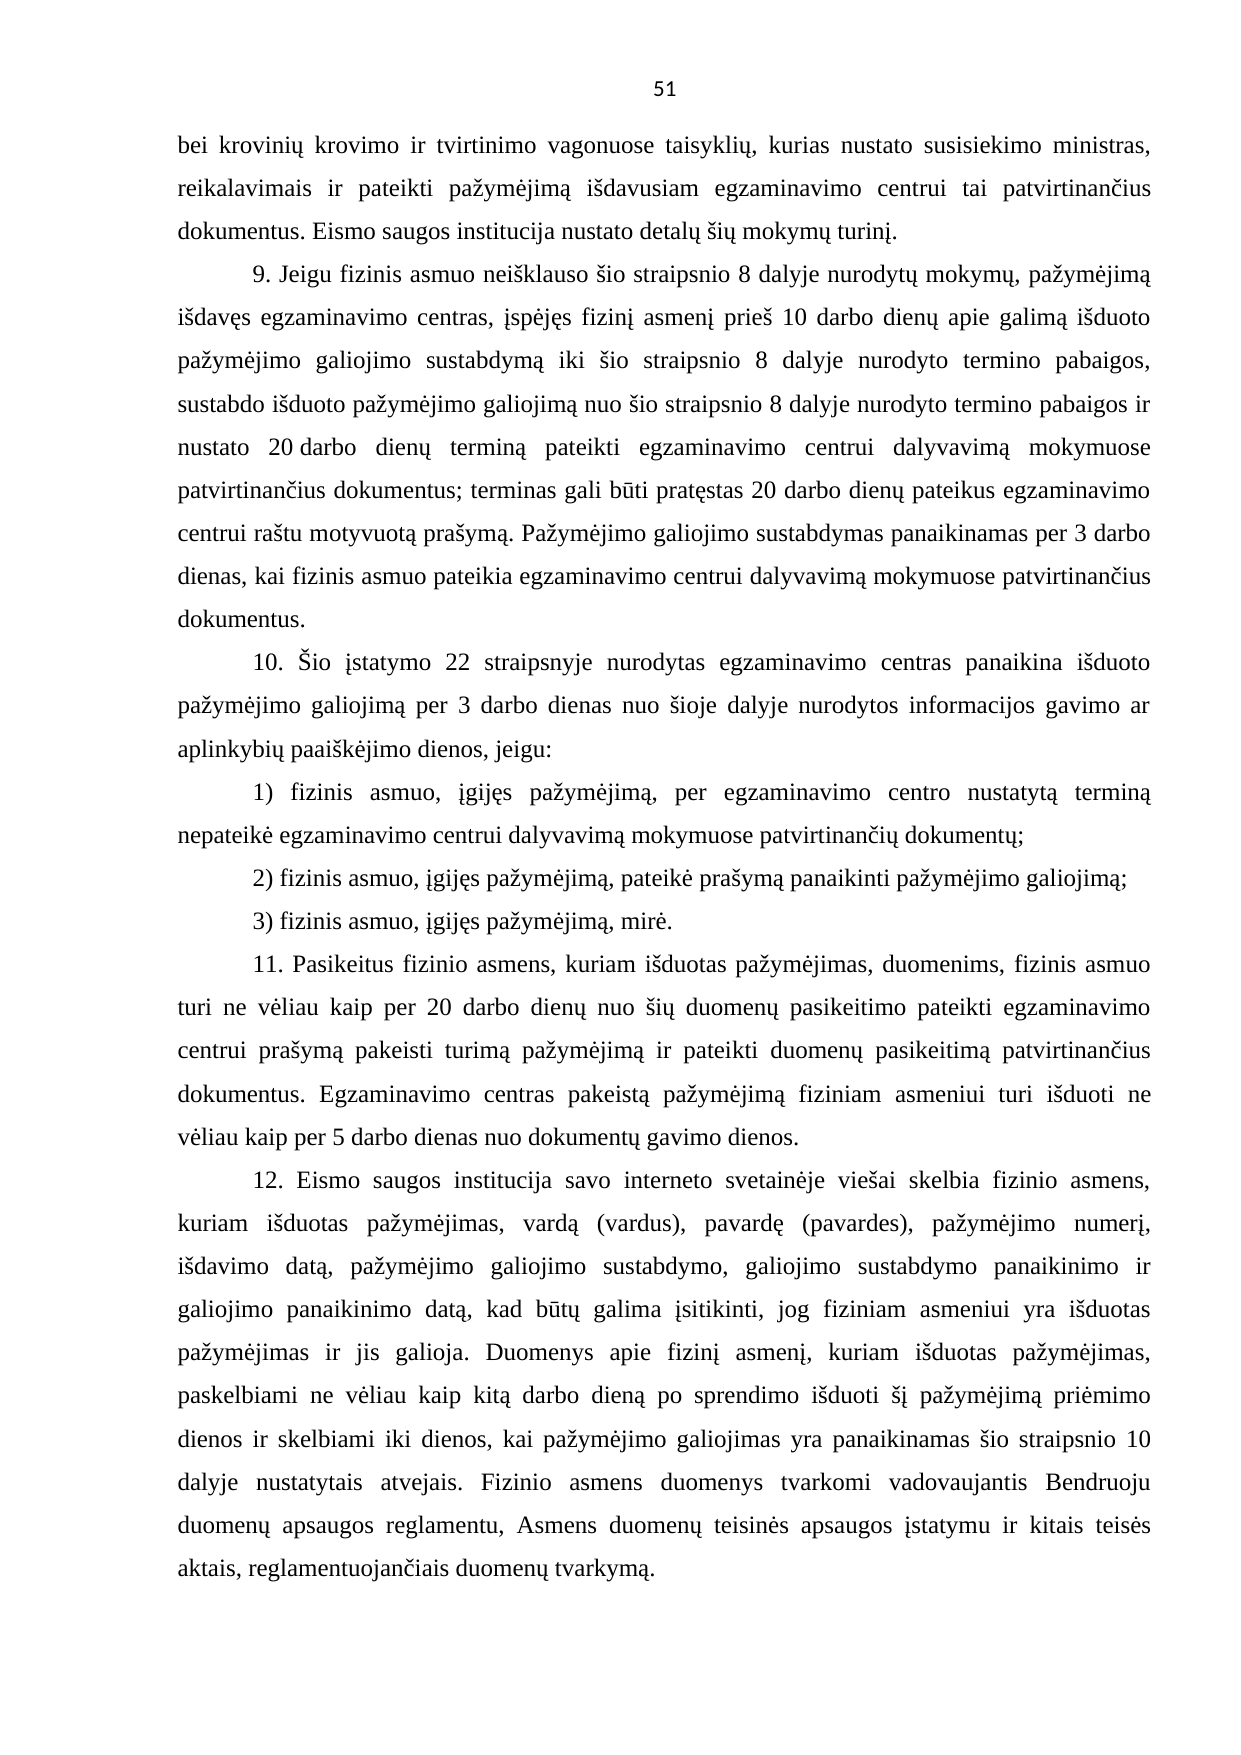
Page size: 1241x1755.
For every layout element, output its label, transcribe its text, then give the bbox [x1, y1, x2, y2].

text 11. Pasikeitus fizinio asmens, kuriam išduotas pažymėjimas, duomenims, fizinis asmuo turi ne vėliau kaip per 20 darbo dienų nuo šių duomenų pasikeitimo pateikti egzaminavimo centrui prašymą pakeisti turimą pažymėjimą ir pateikti duomenų pasikeitimą patvirtinančius dokumentus. Egzaminavimo centras pakeistą pažymėjimą fiziniam asmeniui turi išduoti ne vėliau kaip per 5 darbo dienas nuo dokumentų gavimo dienos. [177, 949, 1152, 1151]
text 2) fizinis asmuo, įgijęs pažymėjimą, pateikė prašymą panaikinti pažymėjimo galiojimą; [177, 863, 1152, 892]
text bei krovinių krovimo ir tvirtinimo vagonuose taisyklių, kurias nustato susisiekimo ministras, reikalavimais ir pateikti pažymėjimą išdavusiam egzaminavimo centrui tai patvirtinančius dokumentus. Eismo saugos institucija nustato detalų šių mokymų turinį. [177, 130, 1152, 245]
text 12. Eismo saugos institucija savo interneto svetainėje viešai skelbia fizinio asmens, kuriam išduotas pažymėjimas, vardą (vardus), pavardę (pavardes), pažymėjimo numerį, išdavimo datą, pažymėjimo galiojimo sustabdymo, galiojimo sustabdymo panaikinimo ir galiojimo panaikinimo datą, kad būtų galima įsitikinti, jog fiziniam asmeniui yra išduotas pažymėjimas ir jis galioja. Duomenys apie fizinį asmenį, kuriam išduotas pažymėjimas, paskelbiami ne vėliau kaip kitą darbo dieną po sprendimo išduoti šį pažymėjimą priėmimo dienos ir skelbiami iki dienos, kai pažymėjimo galiojimas yra panaikinamas šio straipsnio 10 dalyje nustatytais atvejais. Fizinio asmens duomenys tvarkomi vadovaujantis Bendruoju duomenų apsaugos reglamentu, Asmens duomenų teisinės apsaugos įstatymu ir kitais teisės aktais, reglamentuojančiais duomenų tvarkymą. [177, 1165, 1152, 1582]
text 9. Jeigu fizinis asmuo neišklauso šio straipsnio 8 dalyje nurodytų mokymų, pažymėjimą išdavęs egzaminavimo centras, įspėjęs fizinį asmenį prieš 10 darbo dienų apie galimą išduoto pažymėjimo galiojimo sustabdymą iki šio straipsnio 8 dalyje nurodyto termino pabaigos, sustabdo išduoto pažymėjimo galiojimą nuo šio straipsnio 8 dalyje nurodyto termino pabaigos ir nustato 20 darbo dienų terminą pateikti egzaminavimo centrui dalyvavimą mokymuose patvirtinančius dokumentus; terminas gali būti pratęstas 20 darbo dienų pateikus egzaminavimo centrui raštu motyvuotą prašymą. Pažymėjimo galiojimo sustabdymas panaikinamas per 3 darbo dienas, kai fizinis asmuo pateikia egzaminavimo centrui dalyvavimą mokymuose patvirtinančius dokumentus. [177, 259, 1152, 633]
text 10. Šio įstatymo 22 straipsnyje nurodytas egzaminavimo centras panaikina išduoto pažymėjimo galiojimą per 3 darbo dienas nuo šioje dalyje nurodytos informacijos gavimo ar aplinkybių paaiškėjimo dienos, jeigu: [177, 647, 1152, 762]
text 3) fizinis asmuo, įgijęs pažymėjimą, mirė. [177, 906, 1152, 935]
text 1) fizinis asmuo, įgijęs pažymėjimą, per egzaminavimo centro nustatytą terminą nepateikė egzaminavimo centrui dalyvavimą mokymuose patvirtinančių dokumentų; [177, 777, 1152, 849]
